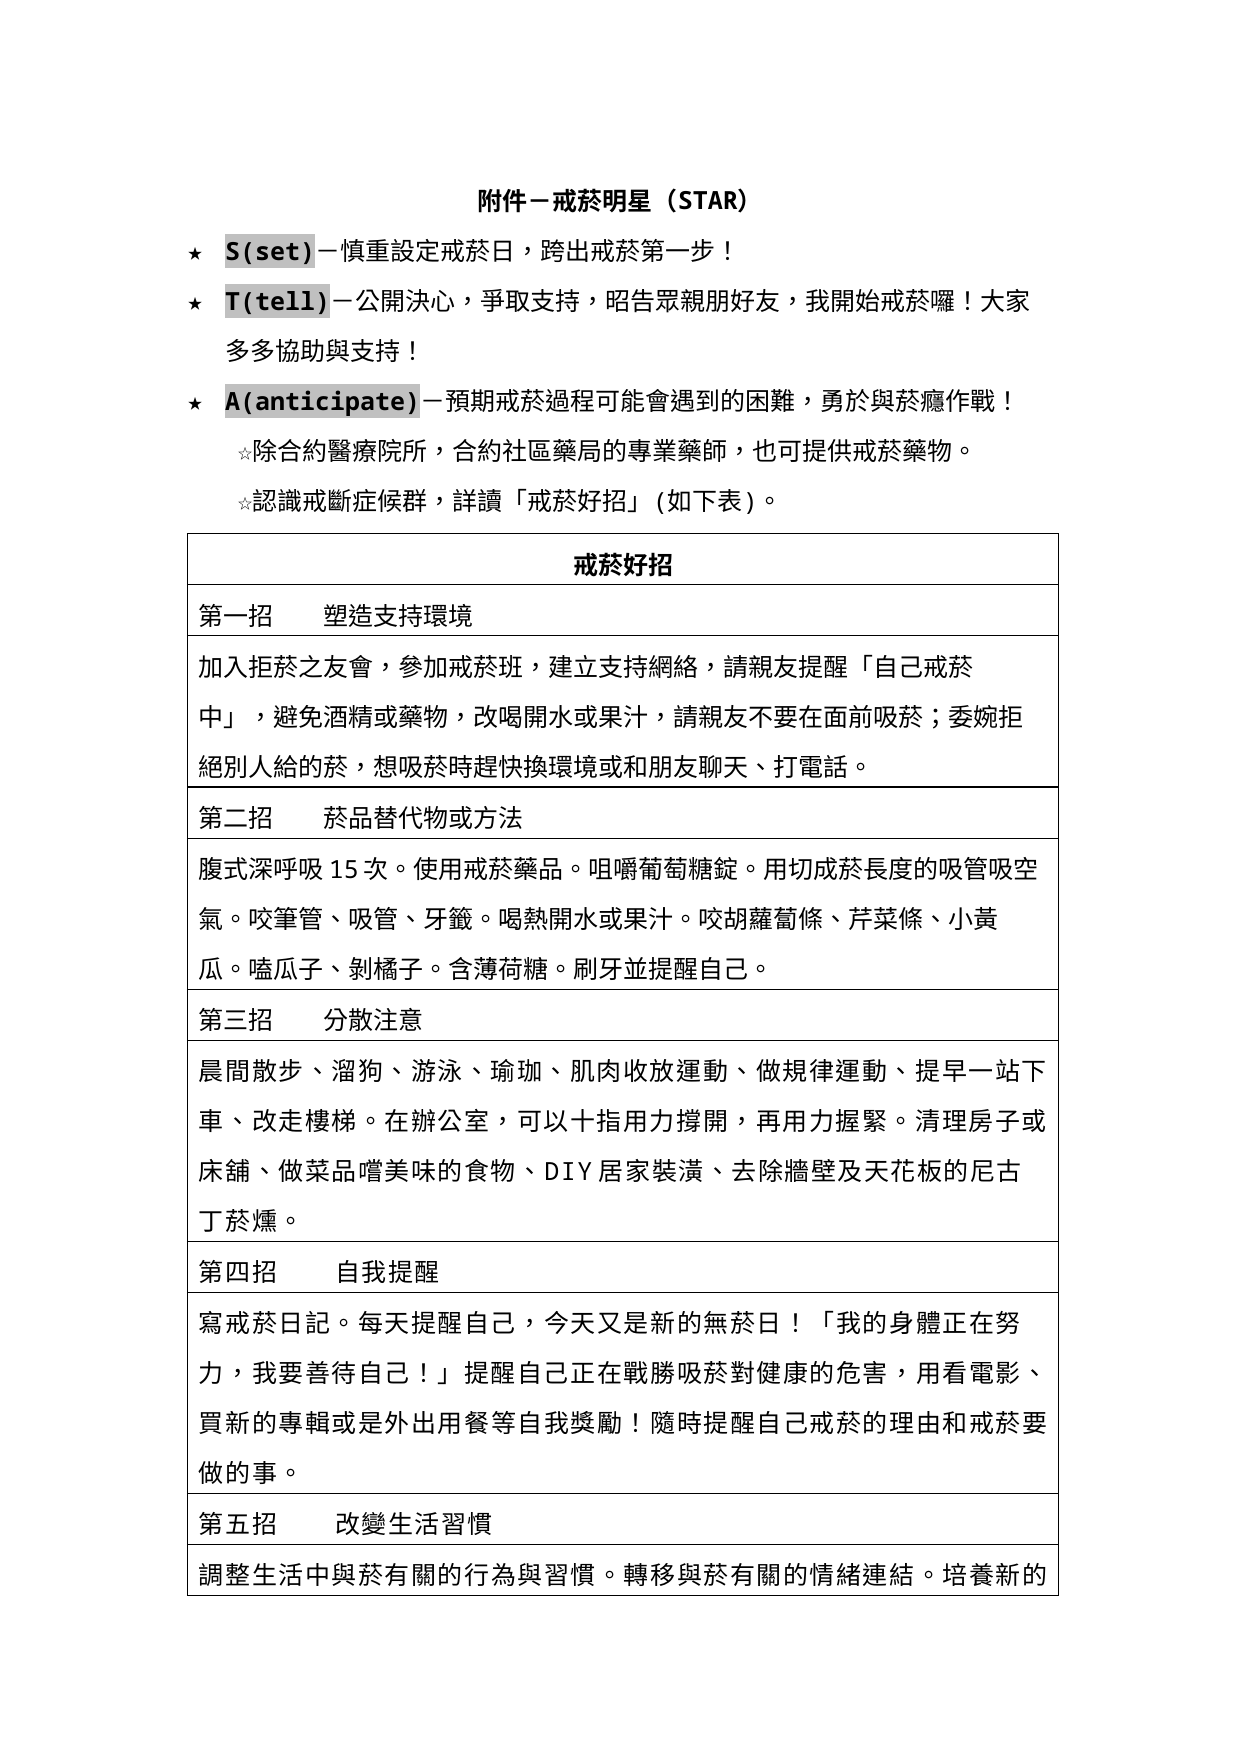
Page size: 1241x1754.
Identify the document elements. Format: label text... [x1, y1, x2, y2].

table_cell 寫戒菸日記。每天提醒自己，今天又是新的無菸日！「我的身體正在努力，我要善待自己！」提醒自己正在戰勝吸菸對健康的危害，用看電影、買新的專輯或是外出用餐等自我獎勵！隨時提醒自己戒菸的理由和戒菸要做的事。 [188, 1293, 1058, 1493]
text ☆認識戒斷症候群，詳讀「戒菸好招」(如下表)。 [237, 471, 1053, 521]
table_cell 調整生活中與菸有關的行為與習慣。轉移與菸有關的情緒連結。培養新的 [188, 1545, 1058, 1595]
table_header 戒菸好招 [188, 534, 1058, 584]
table_cell 第五招 改變生活習慣 [188, 1494, 1058, 1544]
list A(anticipate)－預期戒菸過程可能會遇到的困難，勇於與菸癮作戰！ [187, 371, 1053, 421]
table_cell 第三招 分散注意 [188, 990, 1058, 1039]
table_cell 加入拒菸之友會，參加戒菸班，建立支持網絡，請親友提醒「自己戒菸中」，避免酒精或藥物，改喝開水或果汁，請親友不要在面前吸菸；委婉拒絕別人給的菸，想吸菸時趕快換環境或和朋友聊天、打電話。 [188, 636, 1058, 786]
table_cell 腹式深呼吸15次。使用戒菸藥品。咀嚼葡萄糖錠。用切成菸長度的吸管吸空氣。咬筆管、吸管、牙籤。喝熱開水或果汁。咬胡蘿蔔條、芹菜條、小黃瓜。嗑瓜子、剝橘子。含薄荷糖。刷牙並提醒自己。 [188, 839, 1058, 988]
table_cell 第一招 塑造支持環境 [188, 585, 1058, 635]
list T(tell)－公開決心，爭取支持，昭告眾親朋好友，我開始戒菸囉！大家多多協助與支持！ [187, 271, 1053, 371]
table_cell 第四招 自我提醒 [188, 1242, 1058, 1292]
table_cell 晨間散步、溜狗、游泳、瑜珈、肌肉收放運動、做規律運動、提早一站下車、改走樓梯。在辦公室，可以十指用力撐開，再用力握緊。清理房子或床舖、做菜品嚐美味的食物、DIY居家裝潢、去除牆壁及天花板的尼古丁菸燻。 [188, 1041, 1058, 1241]
table_cell 第二招 菸品替代物或方法 [188, 788, 1058, 837]
list S(set)－慎重設定戒菸日，跨出戒菸第一步！ [187, 221, 1053, 271]
text ☆除合約醫療院所，合約社區藥局的專業藥師，也可提供戒菸藥物。 [237, 421, 1053, 471]
text 附件－戒菸明星（STAR） [187, 158, 1053, 221]
